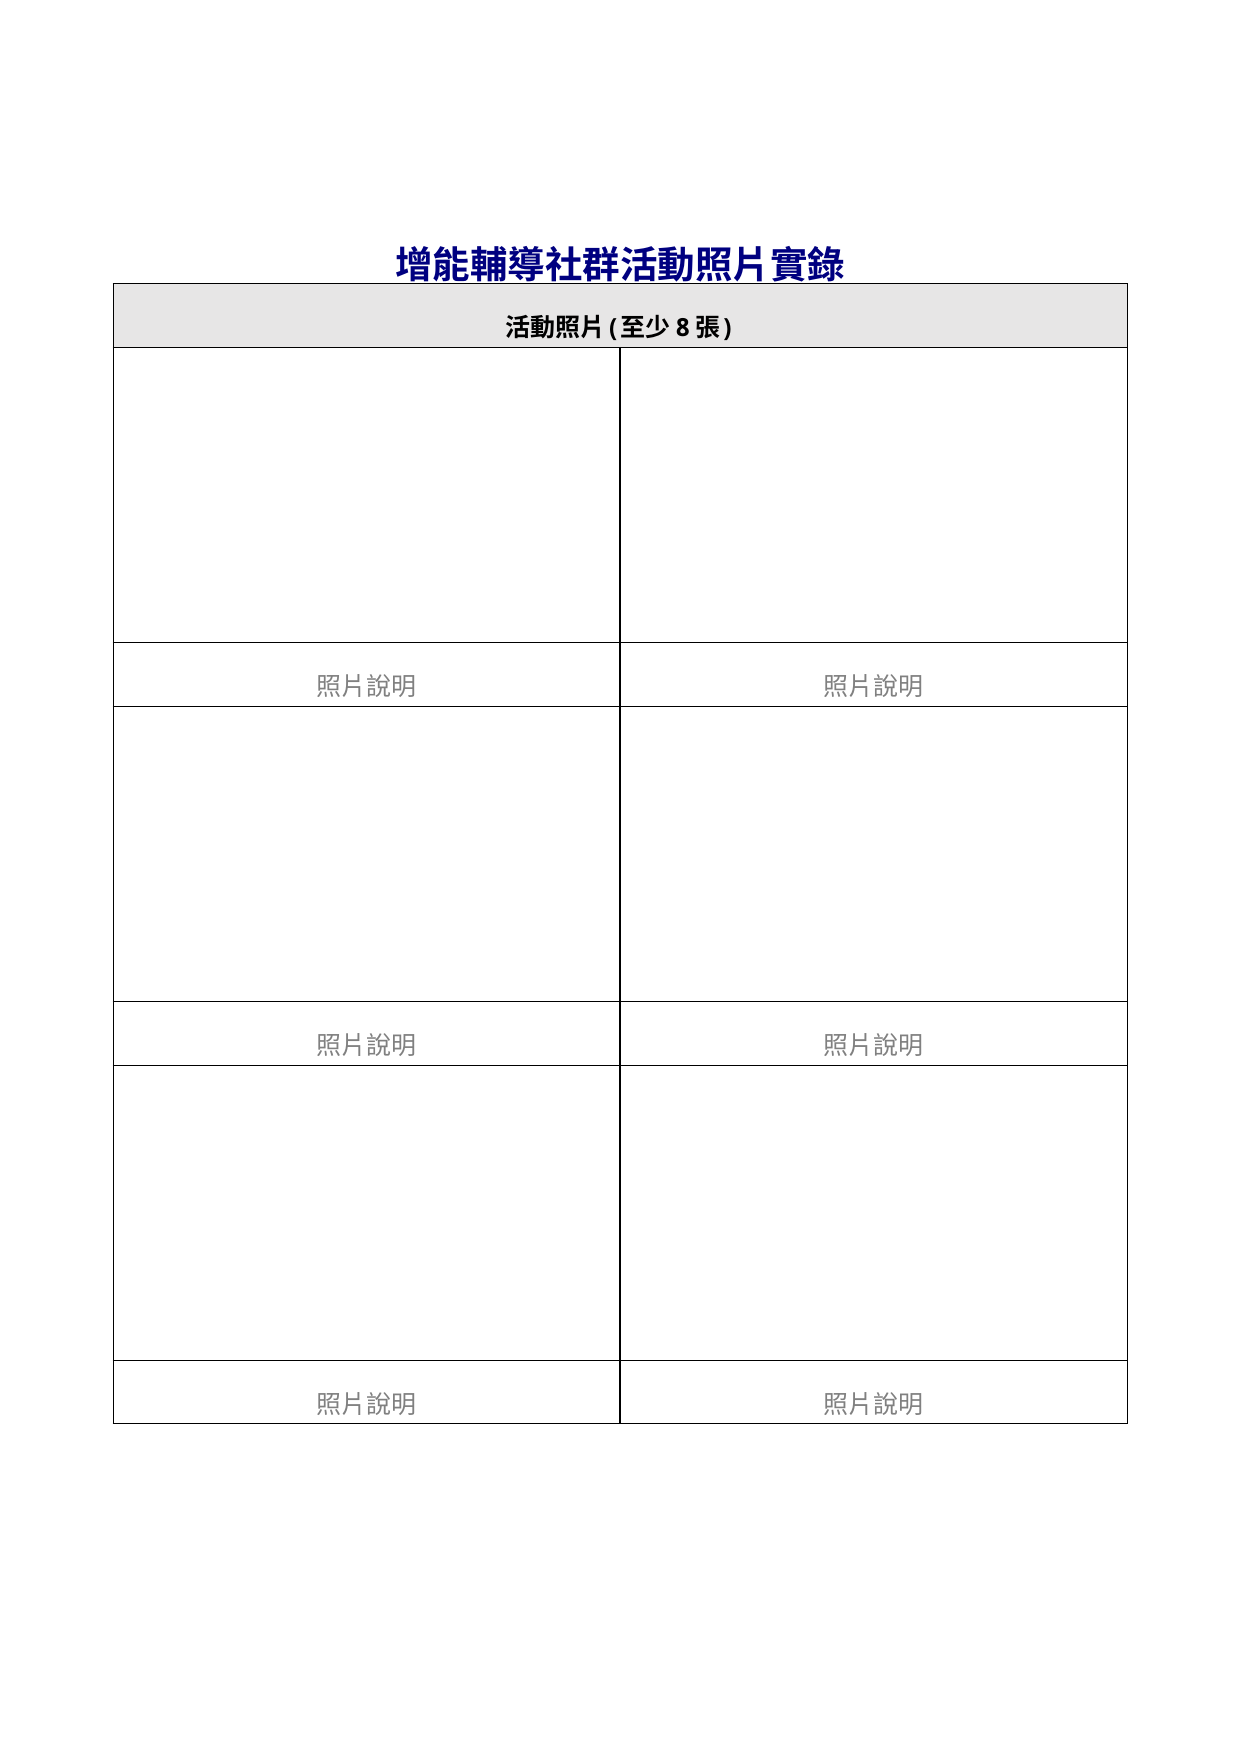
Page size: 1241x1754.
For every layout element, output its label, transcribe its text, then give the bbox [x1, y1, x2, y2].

table_cell [621, 348, 1127, 642]
table_cell 照片說明 [114, 1002, 619, 1064]
table_cell 照片說明 [621, 643, 1127, 706]
table_cell [621, 707, 1127, 1001]
text 增能輔導社群活動照片實錄 [75, 221, 1165, 283]
table_cell 照片說明 [621, 1361, 1127, 1423]
table_cell [114, 1066, 619, 1360]
table_cell 照片說明 [114, 643, 619, 706]
table_cell [114, 707, 619, 1001]
table_cell [114, 348, 619, 642]
table_header 活動照片(至少8張) [114, 284, 1127, 347]
table_cell 照片說明 [621, 1002, 1127, 1064]
table_cell 照片說明 [114, 1361, 619, 1423]
table_cell [621, 1066, 1127, 1360]
